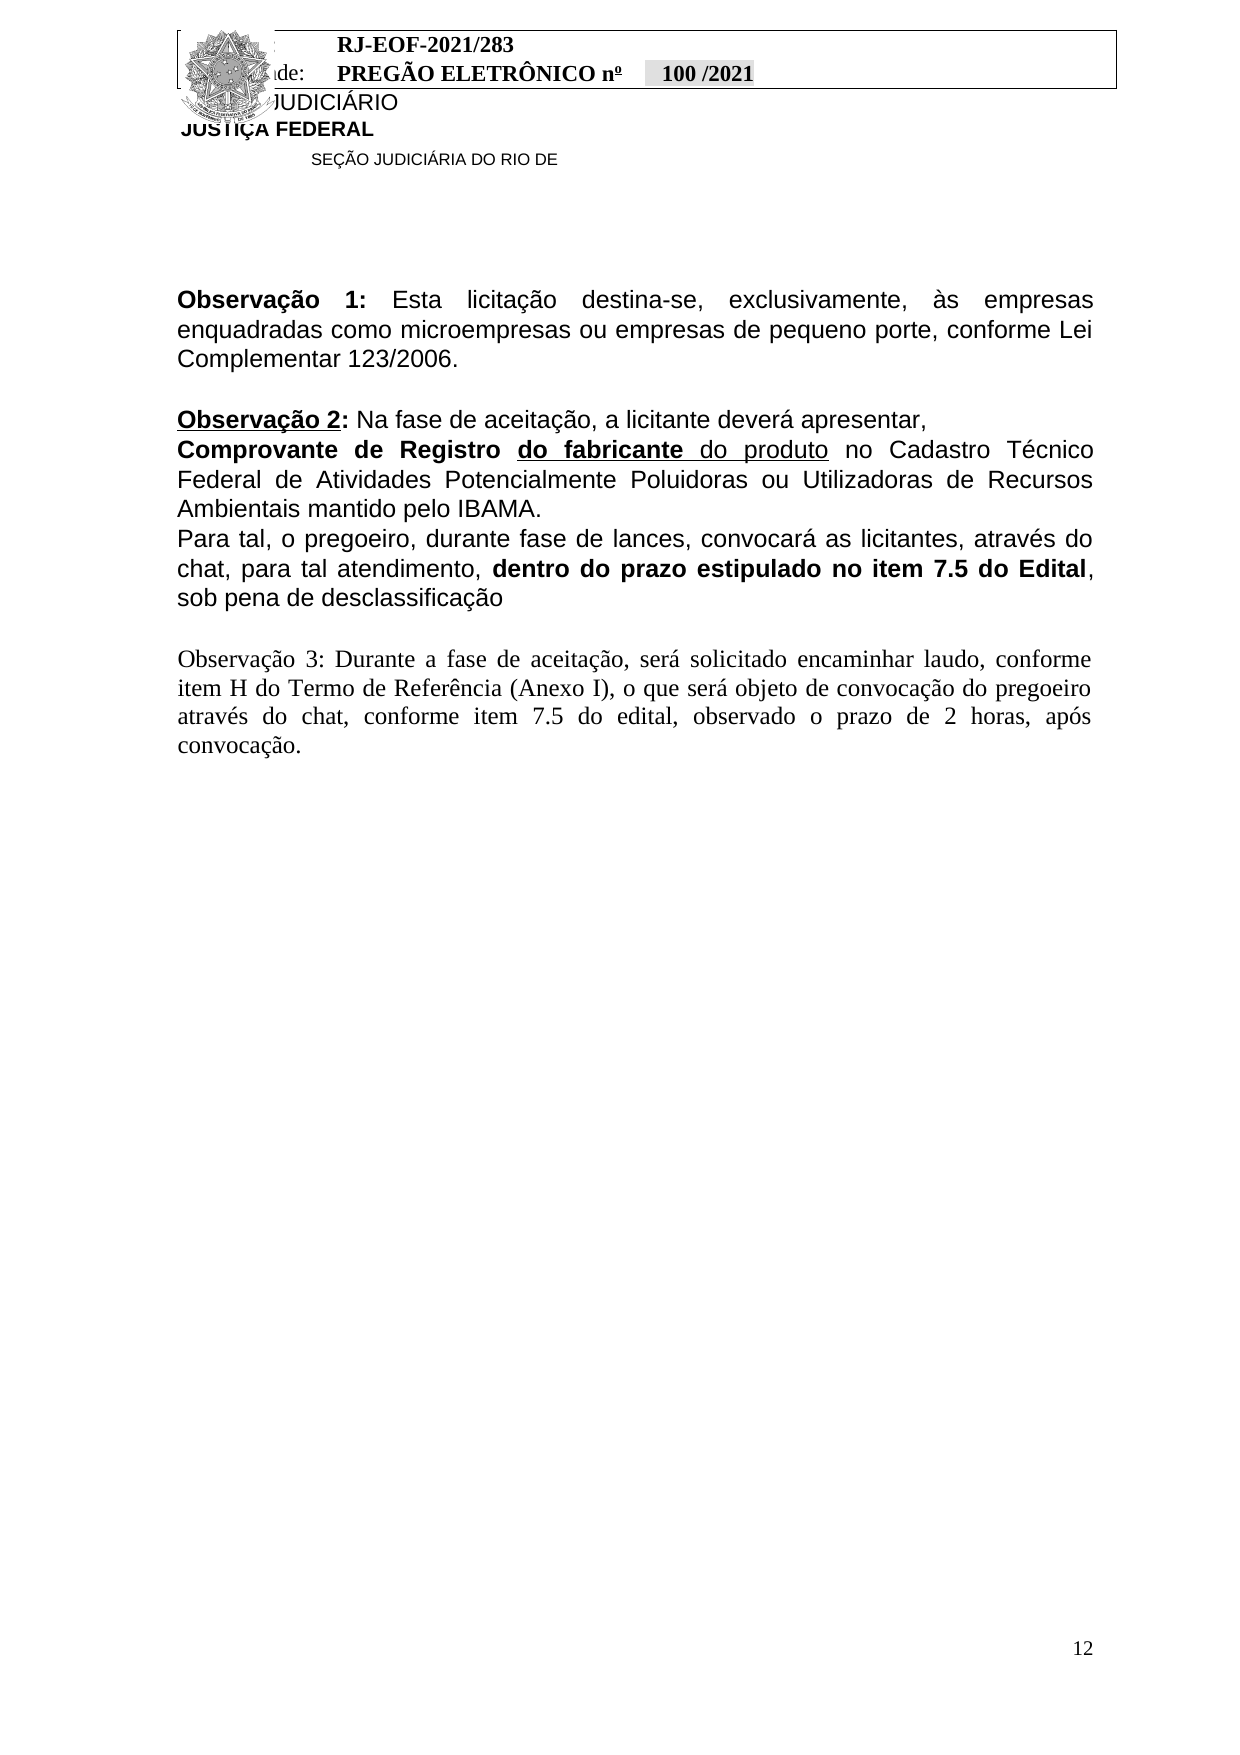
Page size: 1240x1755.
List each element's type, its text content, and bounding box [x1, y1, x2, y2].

text Comprovante de Registro do fabricante do produto no Cadastro Técnico Federal de Atividades Potencialmente Poluidoras ou Utilizadoras de Recursos Ambientais mantido pelo IBAMA. [177, 435, 1094, 523]
text Observação 2: Na fase de aceitação, a licitante deverá apresentar, [177, 405, 1094, 434]
text Observação 3: Durante a fase de aceitação, será solicitado encaminhar laudo, conforme item H do Termo de Referência (Anexo I), o que será objeto de convocação do pregoeiro através do chat, conforme item 7.5 do edital, observado o prazo de 2 horas, após convocação. [177, 644, 1093, 759]
text Para tal, o pregoeiro, durante fase de lances, convocará as licitantes, através do chat, para tal atendimento, dentro do prazo estipulado no item 7.5 do Edital, sob pena de desclassificação [177, 524, 1094, 612]
text Observação 1: Esta licitação destina-se, exclusivamente, às empresas enquadradas como microempresas ou empresas de pequeno porte, conforme Lei Complementar 123/2006. [177, 285, 1094, 373]
